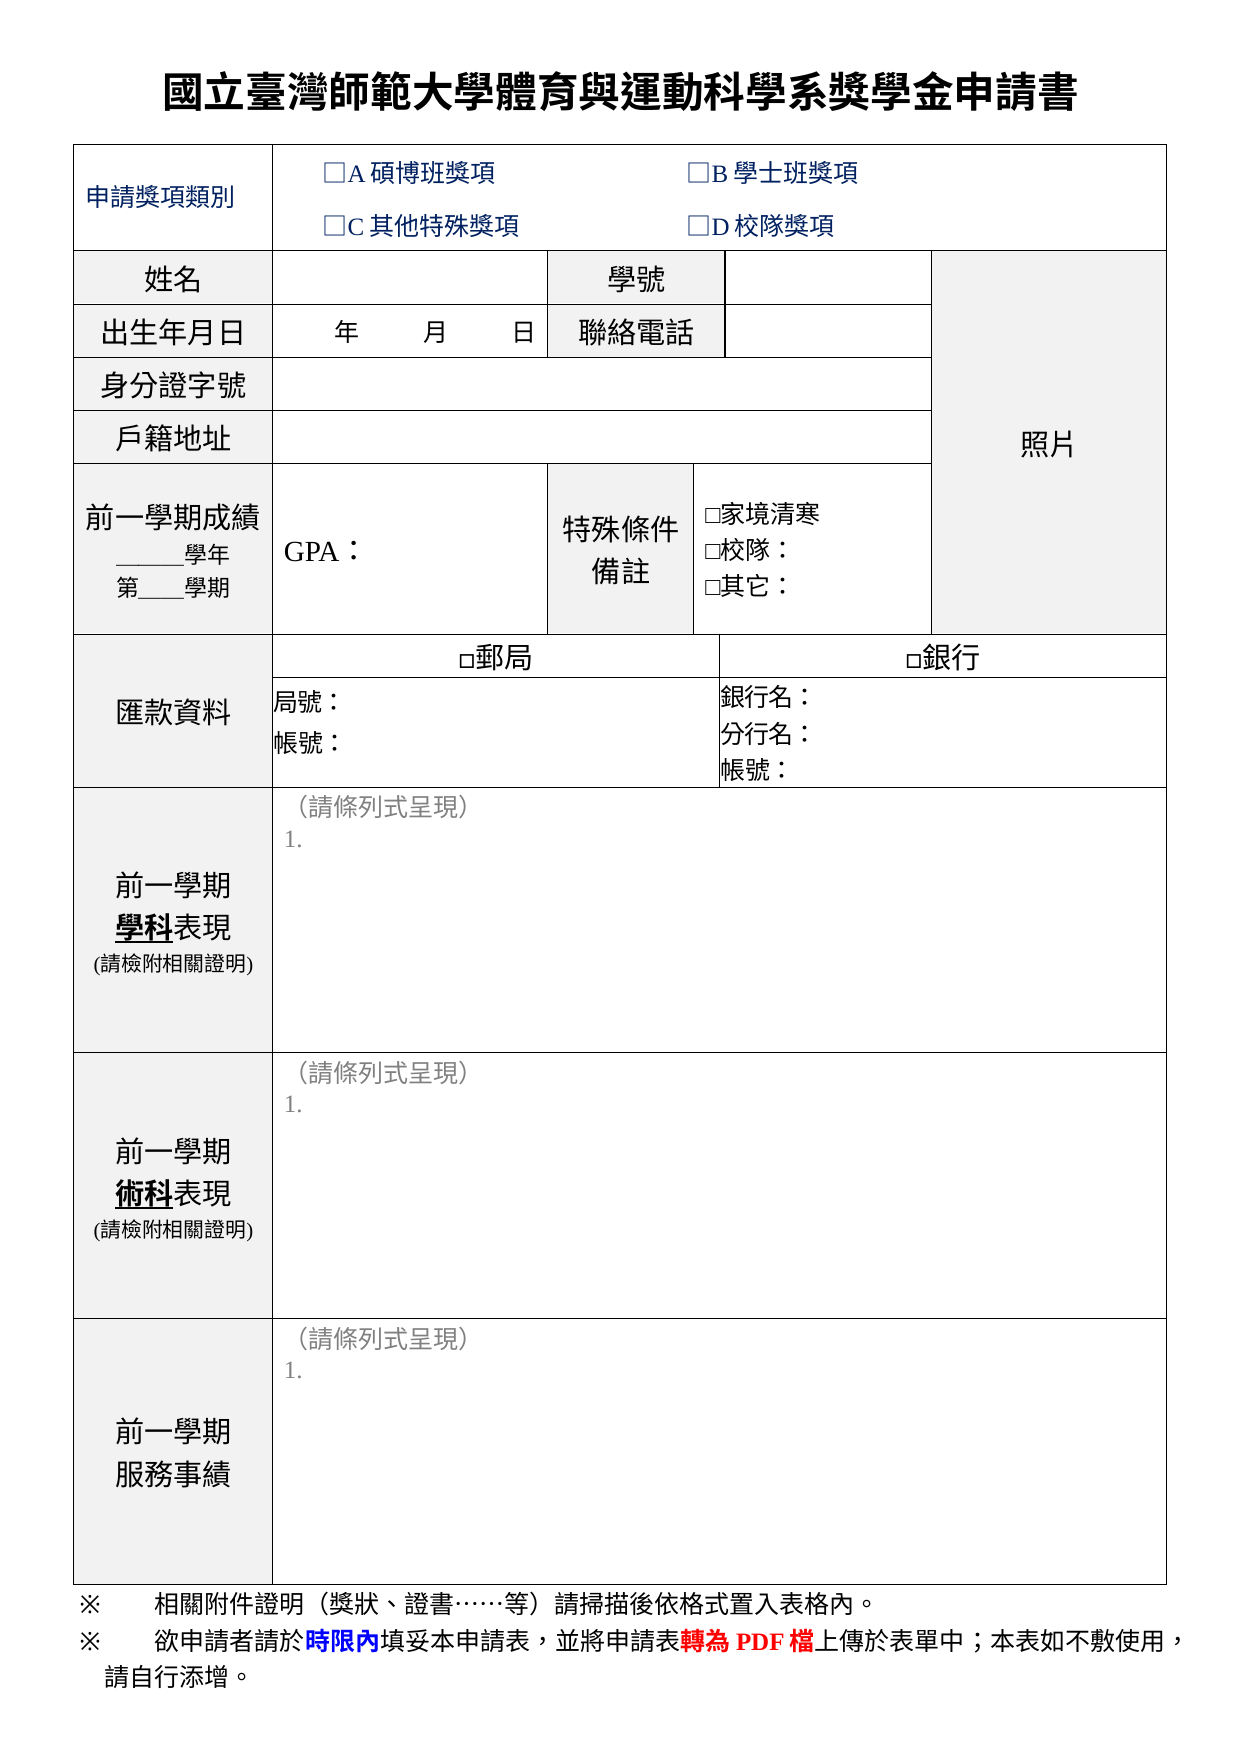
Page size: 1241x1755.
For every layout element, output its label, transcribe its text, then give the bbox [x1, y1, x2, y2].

table_cell 前一學期成績 ＿＿＿學年 第＿＿學期 [74, 464, 272, 633]
table_cell 前一學期 服務事績 [74, 1319, 272, 1584]
table_cell [726, 251, 931, 303]
table_cell 匯款資料 [74, 635, 272, 787]
table_cell 學號 [548, 251, 724, 303]
table_cell （請條列式呈現） [273, 788, 1166, 1052]
table_cell □C其他特殊獎項 [273, 198, 636, 250]
table_cell 月 [371, 305, 459, 357]
table_cell 照片 [932, 251, 1166, 633]
table_cell □銀行 [720, 635, 1166, 677]
table_cell 身分證字號 [74, 358, 272, 410]
table_cell [273, 251, 547, 303]
table_cell □家境清寒 □校隊： □其它： [694, 464, 931, 633]
table_cell （請條列式呈現） [273, 1053, 1166, 1318]
table_cell 聯絡電話 [548, 305, 724, 357]
table_header □A碩博班獎項 [273, 145, 636, 197]
table_cell 銀行名： 分行名： 帳號： [720, 678, 1166, 787]
table_header □B學士班獎項 [636, 145, 1166, 197]
list 欲申請者請於時限內填妥本申請表，並將申請表轉為PDF檔上傳於表單中；本表如不敷使用，請自行添增。 [75, 1621, 1165, 1693]
list 相關附件證明（獎狀、證書……等）請掃描後依格式置入表格內。 [75, 1585, 1165, 1621]
table_header 申請獎項類別 [74, 145, 272, 250]
table_cell 前一學期 學科表現 (請檢附相關證明) [74, 788, 272, 1052]
table_cell 日 [459, 305, 547, 357]
table_cell 局號： 帳號： [273, 678, 719, 787]
table_cell 年 [273, 305, 371, 357]
table_cell [273, 411, 931, 463]
table_cell □D校隊獎項 [636, 198, 1166, 250]
table_cell [273, 358, 931, 410]
table_cell 特殊條件備註 [548, 464, 693, 633]
table_cell （請條列式呈現） [273, 1319, 1166, 1584]
table_cell 戶籍地址 [74, 411, 272, 463]
text 國立臺灣師範大學體育與運動科學系獎學金申請書 [75, 59, 1165, 119]
table_cell 姓名 [74, 251, 272, 303]
table_cell [726, 305, 931, 357]
table_cell 出生年月日 [74, 305, 272, 357]
table_cell □郵局 [273, 635, 719, 677]
table_cell GPA： [273, 464, 547, 633]
table_cell 前一學期 術科表現 (請檢附相關證明) [74, 1053, 272, 1318]
